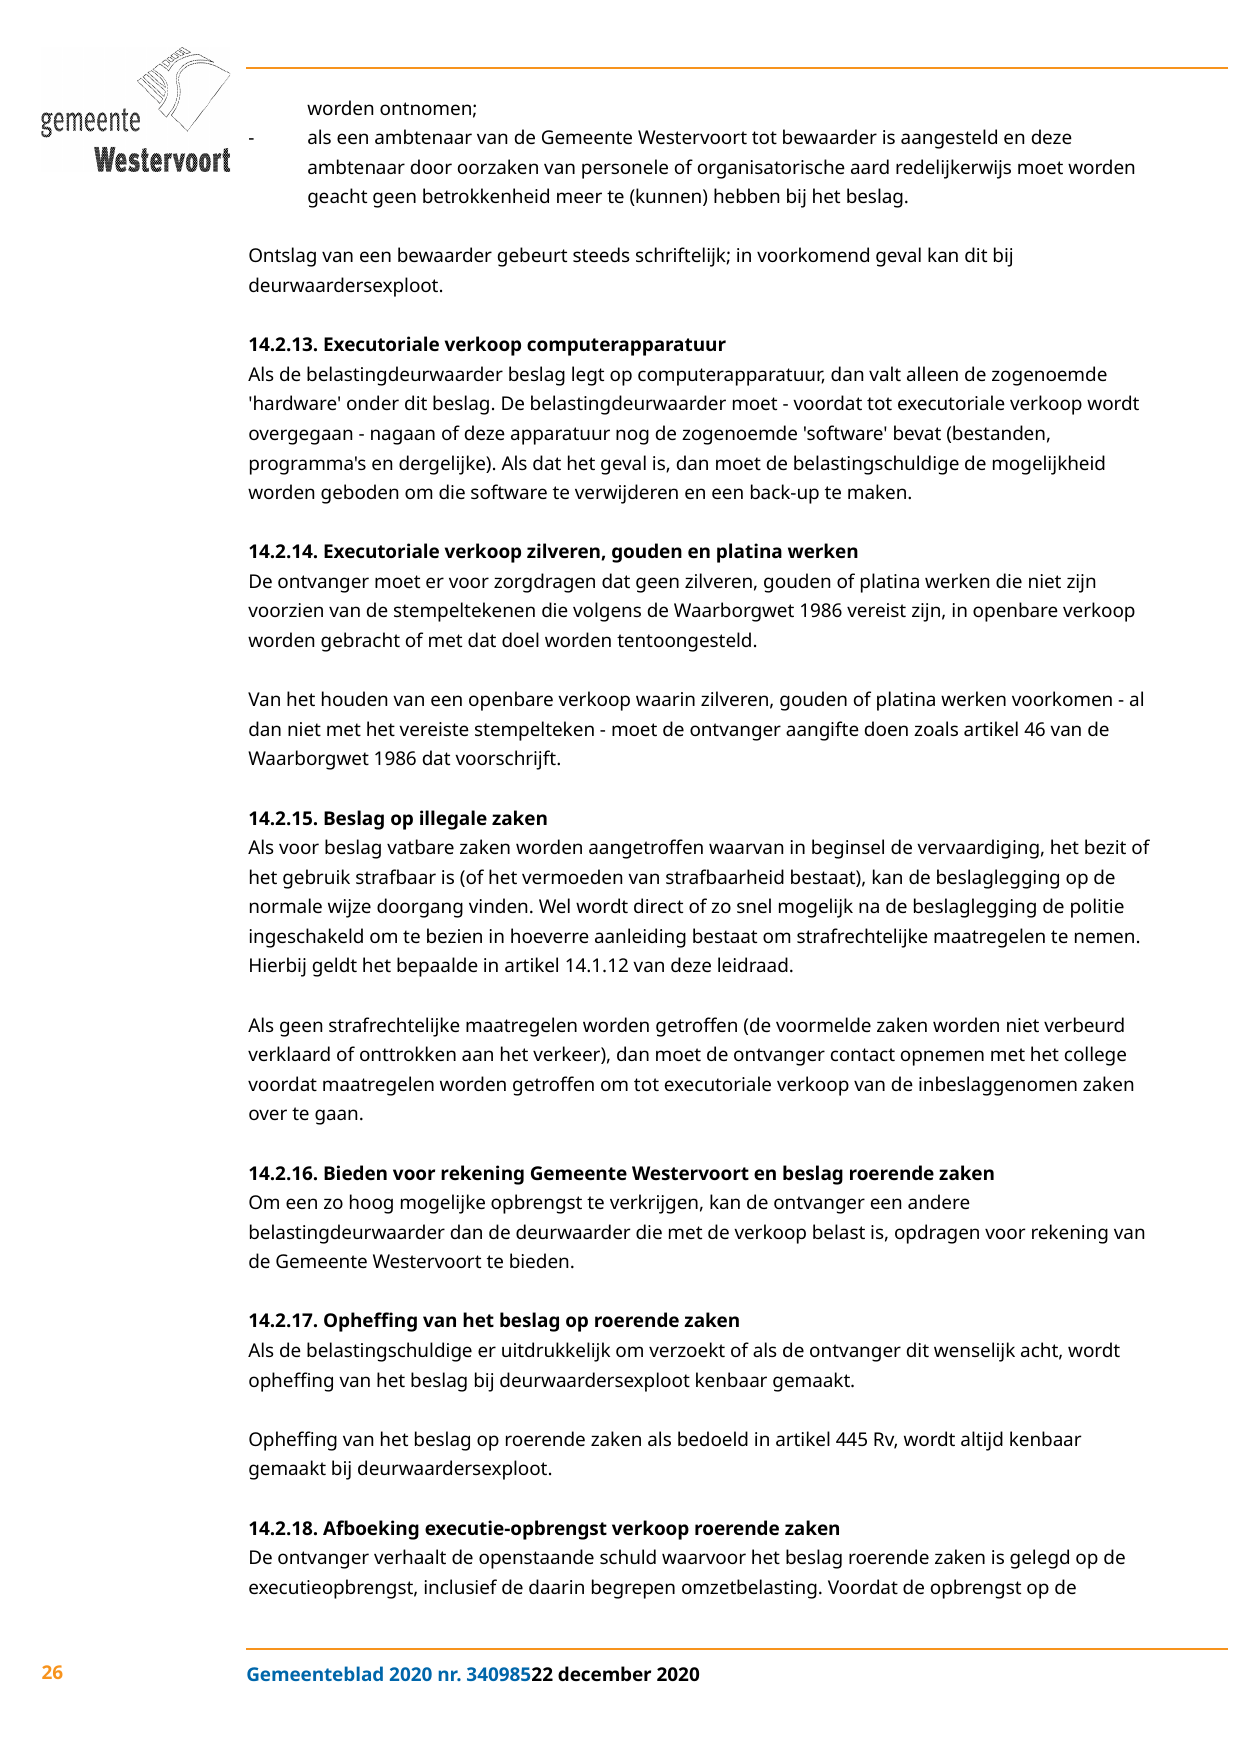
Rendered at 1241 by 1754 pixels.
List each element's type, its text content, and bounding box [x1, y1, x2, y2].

text Als geen strafrechtelijke maatregelen worden getroffen (de voormelde zaken worden niet verbeurd verklaard of onttrokken aan het verkeer), dan moet de ontvanger contact opnemen met het college voordat maatregelen worden getroffen om tot executoriale verkoop van de inbeslaggenomen zaken over te gaan. [248, 1012, 1152, 1126]
text 14.2.15. Beslag op illegale zaken [248, 805, 1152, 831]
text Als de belastingschuldige er uitdrukkelijk om verzoekt of als de ontvanger dit wenselijk acht, wordt opheffing van het beslag bij deurwaardersexploot kenbaar gemaakt. [248, 1337, 1152, 1393]
text Om een zo hoog mogelijke opbrengst te verkrijgen, kan de ontvanger een andere belastingdeurwaarder dan de deurwaarder die met de verkoop belast is, opdragen voor rekening van de Gemeente Westervoort te bieden. [248, 1189, 1152, 1274]
text De ontvanger moet er voor zorgdragen dat geen zilveren, gouden of platina werken die niet zijn voorzien van de stempeltekenen die volgens de Waarborgwet 1986 vereist zijn, in openbare verkoop worden gebracht of met dat doel worden tentoongesteld. [248, 568, 1152, 653]
list als een ambtenaar van de Gemeente Westervoort tot bewaarder is aangesteld en deze ambtenaar door oorzaken van personele of organisatorische aard redelijkerwijs moet worden geacht geen betrokkenheid meer te (kunnen) hebben bij het beslag. [248, 124, 1152, 209]
text 14.2.14. Executoriale verkoop zilveren, gouden en platina werken [248, 538, 1152, 564]
picture [41, 47, 231, 172]
text De ontvanger verhaalt de openstaande schuld waarvoor het beslag roerende zaken is gelegd op de executieopbrengst, inclusief de daarin begrepen omzetbelasting. Voordat de opbrengst op de [248, 1544, 1152, 1600]
text Opheffing van het beslag op roerende zaken als bedoeld in artikel 445 Rv, wordt altijd kenbaar gemaakt bij deurwaardersexploot. [248, 1426, 1152, 1481]
list worden ontnomen; [248, 95, 1152, 121]
text Van het houden van een openbare verkoop waarin zilveren, gouden of platina werken voorkomen - al dan niet met het vereiste stempelteken - moet de ontvanger aangifte doen zoals artikel 46 van de Waarborgwet 1986 dat voorschrijft. [248, 686, 1152, 771]
text Als de belastingdeurwaarder beslag legt op computerapparatuur, dan valt alleen de zogenoemde 'hardware' onder dit beslag. De belastingdeurwaarder moet - voordat tot executoriale verkoop wordt overgegaan - nagaan of deze apparatuur nog de zogenoemde 'software' bevat (bestanden, programma's en dergelijke). Als dat het geval is, dan moet de belastingschuldige de mogelijkheid worden geboden om die software te verwijderen en een back-up te maken. [248, 361, 1152, 505]
text 14.2.16. Bieden voor rekening Gemeente Westervoort en beslag roerende zaken [248, 1160, 1152, 1186]
text 14.2.13. Executoriale verkoop computerapparatuur [248, 331, 1152, 357]
text 14.2.17. Opheffing van het beslag op roerende zaken [248, 1308, 1152, 1333]
text Ontslag van een bewaarder gebeurt steeds schriftelijk; in voorkomend geval kan dit bij deurwaardersexploot. [248, 243, 1152, 298]
text 14.2.18. Afboeking executie-opbrengst verkoop roerende zaken [248, 1515, 1152, 1541]
text Als voor beslag vatbare zaken worden aangetroffen waarvan in beginsel de vervaardiging, het bezit of het gebruik strafbaar is (of het vermoeden van strafbaarheid bestaat), kan de beslaglegging op de normale wijze doorgang vinden. Wel wordt direct of zo snel mogelijk na de beslaglegging de politie ingeschakeld om te bezien in hoeverre aanleiding bestaat om strafrechtelijke maatregelen te nemen. Hierbij geldt het bepaalde in artikel 14.1.12 van deze leidraad. [248, 834, 1152, 978]
